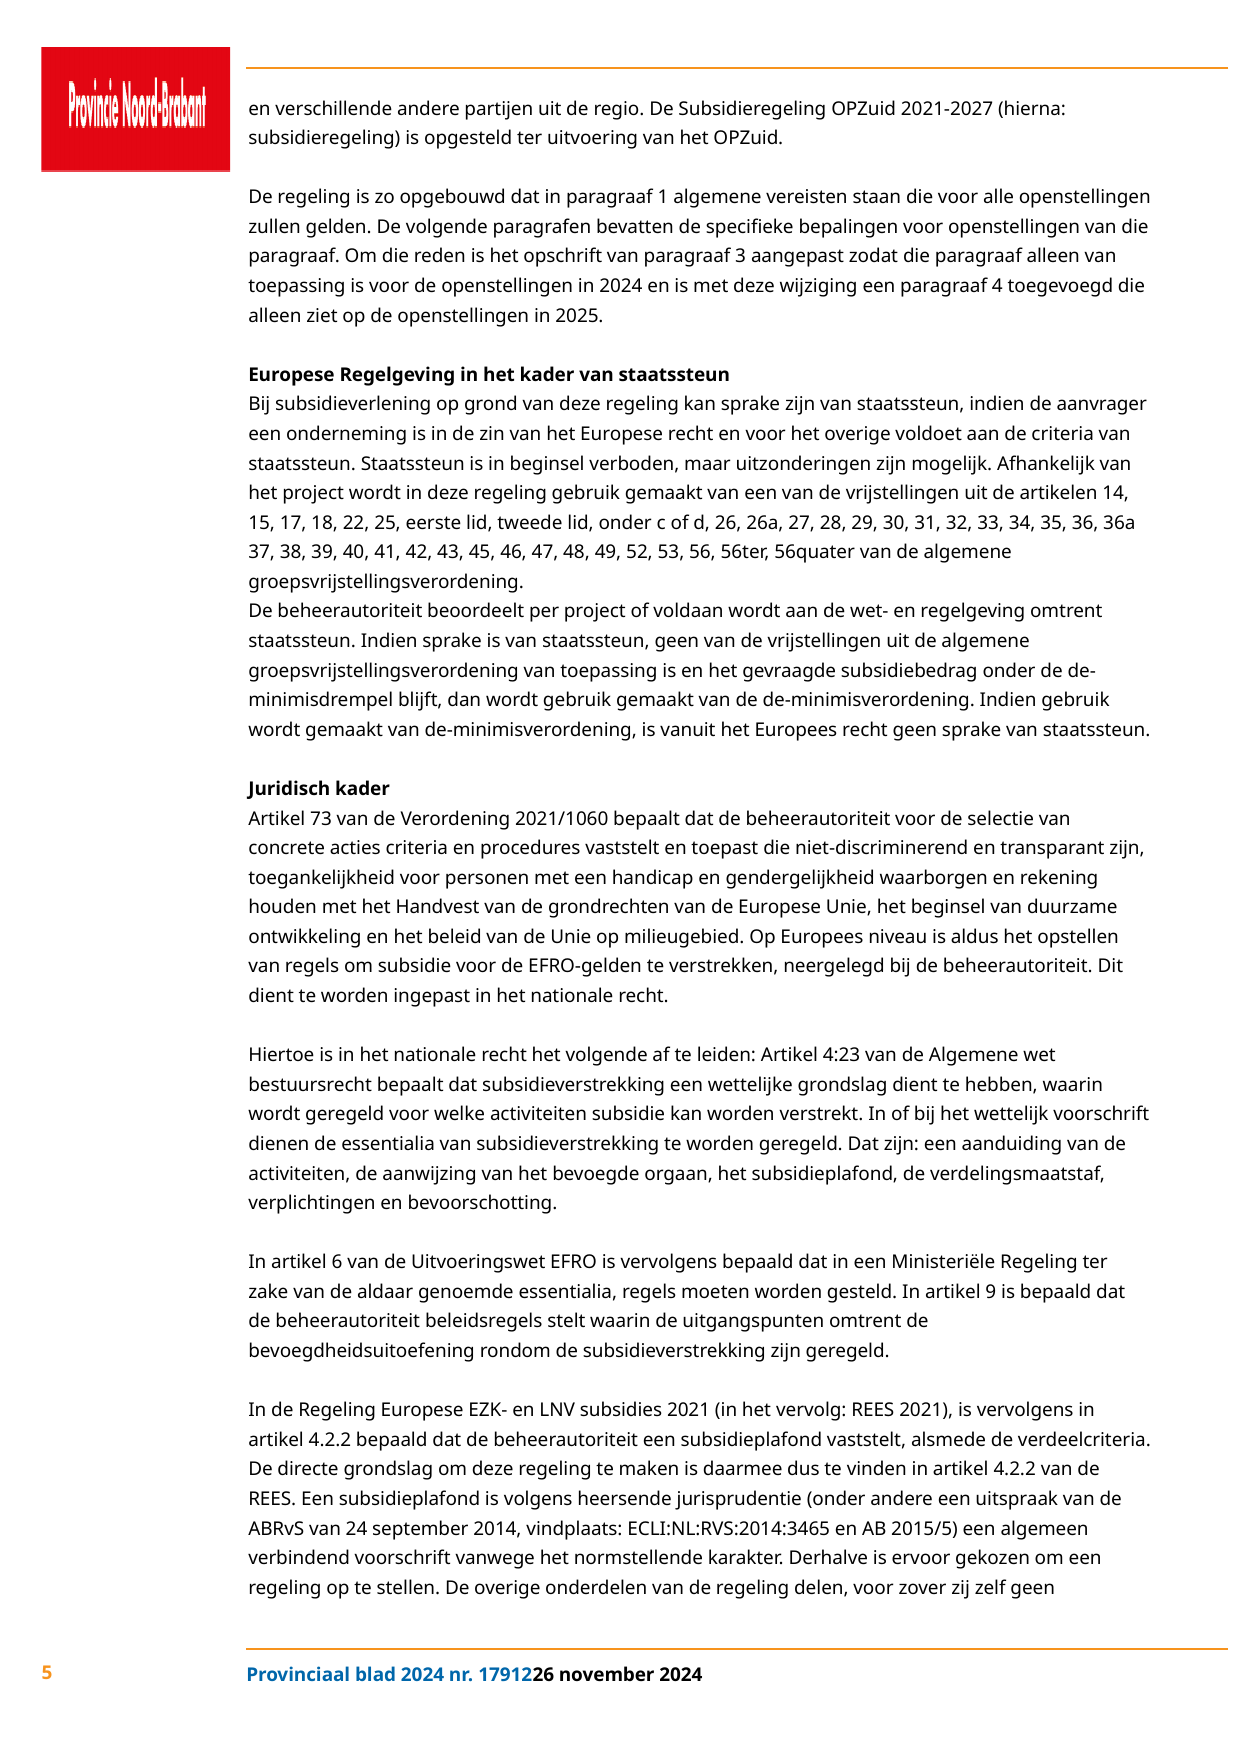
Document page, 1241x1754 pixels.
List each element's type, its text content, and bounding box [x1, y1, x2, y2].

text De regeling is zo opgebouwd dat in paragraaf 1 algemene vereisten staan die voor alle openstellingen zullen gelden. De volgende paragrafen bevatten de specifieke bepalingen voor openstellingen van die paragraaf. Om die reden is het opschrift van paragraaf 3 aangepast zodat die paragraaf alleen van toepassing is voor de openstellingen in 2024 en is met deze wijziging een paragraaf 4 toegevoegd die alleen ziet op de openstellingen in 2025. [248, 183, 1152, 328]
text Juridisch kader [248, 775, 1152, 801]
picture [41, 47, 231, 172]
text In artikel 6 van de Uitvoeringswet EFRO is vervolgens bepaald dat in een Ministeriële Regeling ter zake van de aldaar genoemde essentialia, regels moeten worden gesteld. In artikel 9 is bepaald dat de beheerautoriteit beleidsregels stelt waarin de uitgangspunten omtrent de bevoegdheidsuitoefening rondom de subsidieverstrekking zijn geregeld. [248, 1248, 1152, 1363]
text en verschillende andere partijen uit de regio. De Subsidieregeling OPZuid 2021-2027 (hierna: subsidieregeling) is opgesteld ter uitvoering van het OPZuid. [248, 95, 1152, 150]
text Bij subsidieverlening op grond van deze regeling kan sprake zijn van staatssteun, indien de aanvrager een onderneming is in de zin van het Europese recht en voor het overige voldoet aan de criteria van staatssteun. Staatssteun is in beginsel verboden, maar uitzonderingen zijn mogelijk. Afhankelijk van het project wordt in deze regeling gebruik gemaakt van een van de vrijstellingen uit de artikelen 14, 15, 17, 18, 22, 25, eerste lid, tweede lid, onder c of d, 26, 26a, 27, 28, 29, 30, 31, 32, 33, 34, 35, 36, 36a 37, 38, 39, 40, 41, 42, 43, 45, 46, 47, 48, 49, 52, 53, 56, 56ter, 56quater van de algemene groepsvrijstellingsverordening. [248, 391, 1152, 594]
text In de Regeling Europese EZK- en LNV subsidies 2021 (in het vervolg: REES 2021), is vervolgens in artikel 4.2.2 bepaald dat de beheerautoriteit een subsidieplafond vaststelt, alsmede de verdeelcriteria. De directe grondslag om deze regeling te maken is daarmee dus te vinden in artikel 4.2.2 van de REES. Een subsidieplafond is volgens heersende jurisprudentie (onder andere een uitspraak van de ABRvS van 24 september 2014, vindplaats: ECLI:NL:RVS:2014:3465 en AB 2015/5) een algemeen verbindend voorschrift vanwege het normstellende karakter. Derhalve is ervoor gekozen om een regeling op te stellen. De overige onderdelen van de regeling delen, voor zover zij zelf geen [248, 1396, 1152, 1600]
text De beheerautoriteit beoordeelt per project of voldaan wordt aan de wet- en regelgeving omtrent staatssteun. Indien sprake is van staatssteun, geen van de vrijstellingen uit de algemene groepsvrijstellingsverordening van toepassing is en het gevraagde subsidiebedrag onder de de-minimisdrempel blijft, dan wordt gebruik gemaakt van de de-minimisverordening. Indien gebruik wordt gemaakt van de-minimisverordening, is vanuit het Europees recht geen sprake van staatssteun. [248, 598, 1152, 742]
text Hiertoe is in het nationale recht het volgende af te leiden: Artikel 4:23 van de Algemene wet bestuursrecht bepaalt dat subsidieverstrekking een wettelijke grondslag dient te hebben, waarin wordt geregeld voor welke activiteiten subsidie kan worden verstrekt. In of bij het wettelijk voorschrift dienen de essentialia van subsidieverstrekking te worden geregeld. Dat zijn: een aanduiding van de activiteiten, de aanwijzing van het bevoegde orgaan, het subsidieplafond, de verdelingsmaatstaf, verplichtingen en bevoorschotting. [248, 1041, 1152, 1215]
text Artikel 73 van de Verordening 2021/1060 bepaalt dat de beheerautoriteit voor de selectie van concrete acties criteria en procedures vaststelt en toepast die niet-discriminerend en transparant zijn, toegankelijkheid voor personen met een handicap en gendergelijkheid waarborgen en rekening houden met het Handvest van de grondrechten van de Europese Unie, het beginsel van duurzame ontwikkeling en het beleid van de Unie op milieugebied. Op Europees niveau is aldus het opstellen van regels om subsidie voor de EFRO-gelden te verstrekken, neergelegd bij de beheerautoriteit. Dit dient te worden ingepast in het nationale recht. [248, 805, 1152, 1008]
text Europese Regelgeving in het kader van staatssteun [248, 361, 1152, 387]
